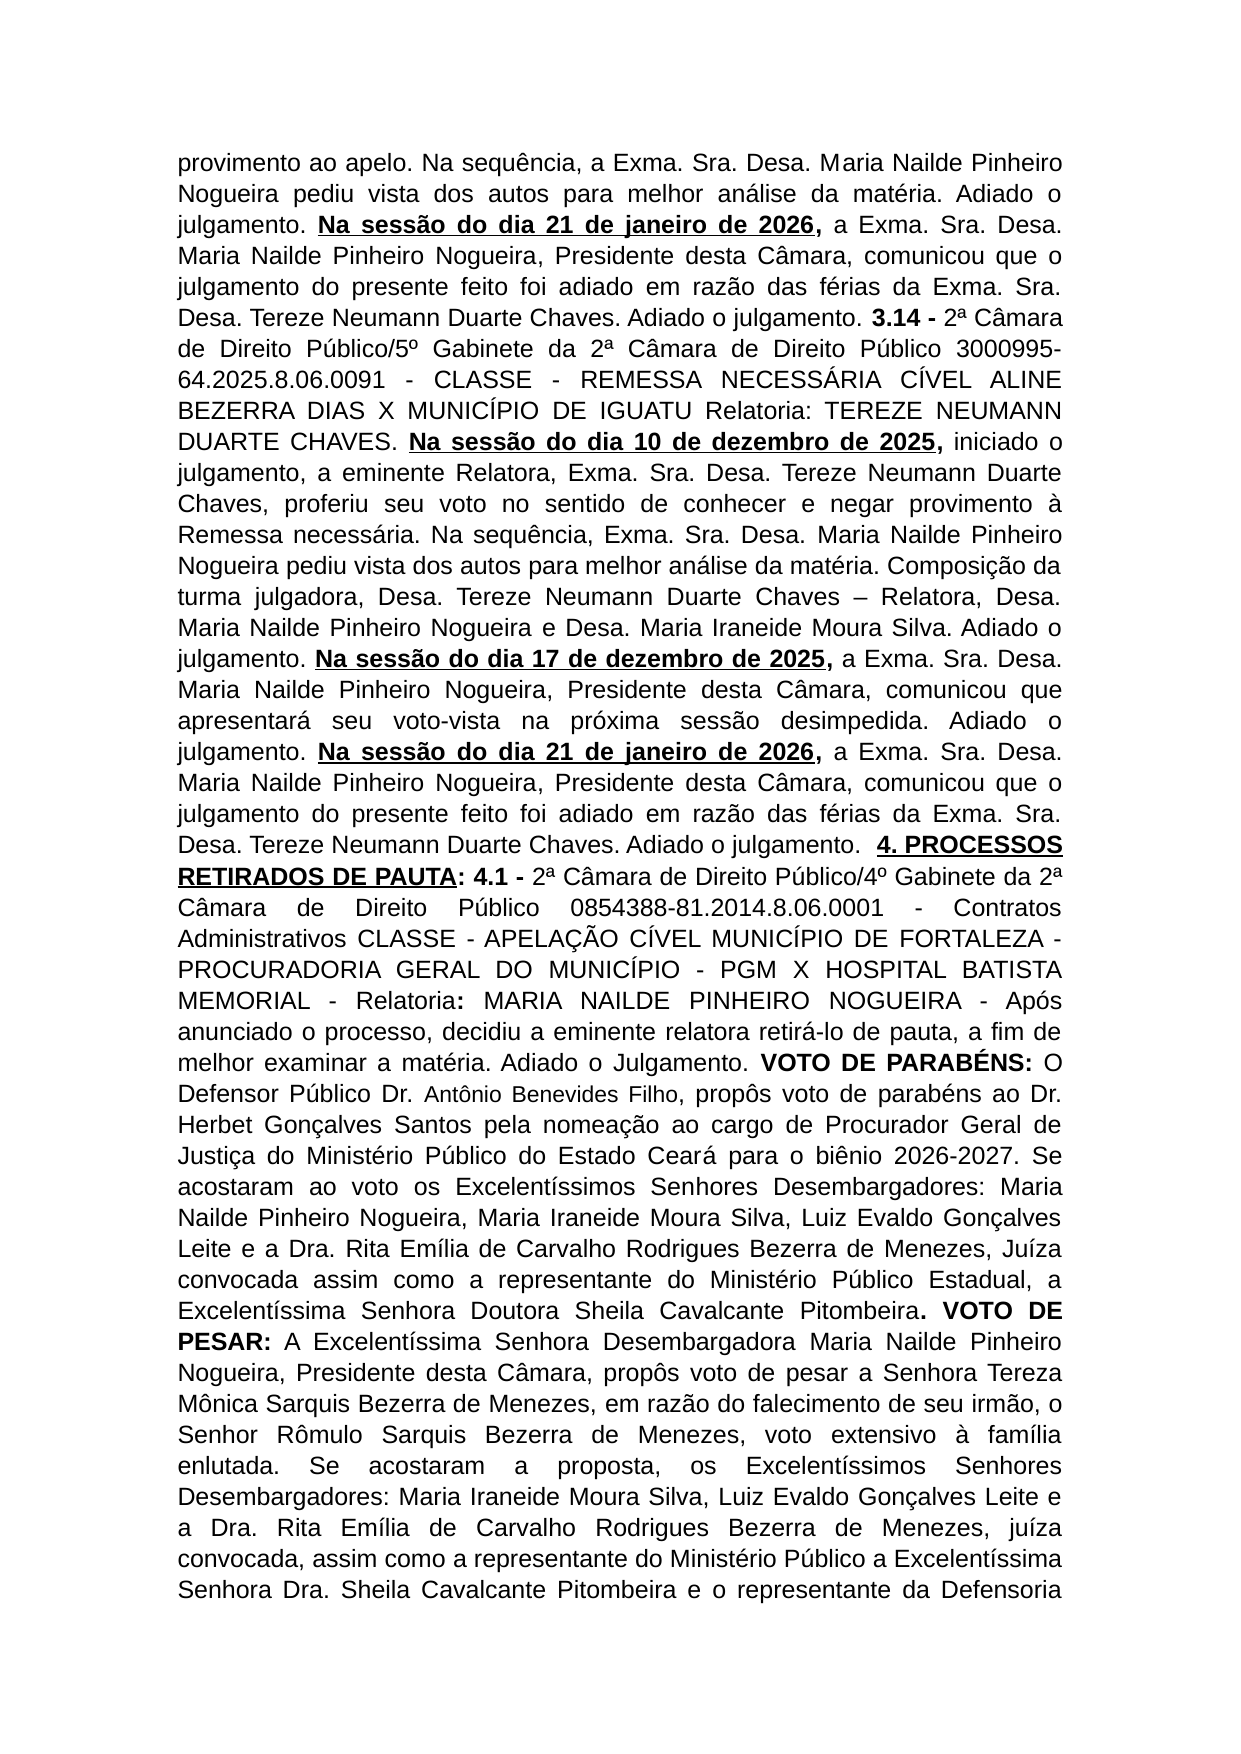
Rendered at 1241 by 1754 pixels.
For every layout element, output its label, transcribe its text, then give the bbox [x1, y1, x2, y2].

text provimento ao apelo. Na sequência, a Exma. Sra. Desa. Maria Nailde Pinheiro Nogueira pediu vista dos autos para melhor análise da matéria. Adiado o julgamento. Na sessão do dia 21 de janeiro de 2026, a Exma. Sra. Desa. Maria Nailde Pinheiro Nogueira, Presidente desta Câmara, comunicou que o julgamento do presente feito foi adiado em razão das férias da Exma. Sra. Desa. Tereze Neumann Duarte Chaves. Adiado o julgamento. 3.14 - 2ª Câmara de Direito Público/5º Gabinete da 2ª Câmara de Direito Público 3000995-64.2025.8.06.0091 - CLASSE - REMESSA NECESSÁRIA CÍVEL ALINE BEZERRA DIAS X MUNICÍPIO DE IGUATU Relatoria: TEREZE NEUMANN DUARTE CHAVES. Na sessão do dia 10 de dezembro de 2025, iniciado o julgamento, a eminente Relatora, Exma. Sra. Desa. Tereze Neumann Duarte Chaves, proferiu seu voto no sentido de conhecer e negar provimento à Remessa necessária. Na sequência, Exma. Sra. Desa. Maria Nailde Pinheiro Nogueira pediu vista dos autos para melhor análise da matéria. Composição da turma julgadora, Desa. Tereze Neumann Duarte Chaves – Relatora, Desa. Maria Nailde Pinheiro Nogueira e Desa. Maria Iraneide Moura Silva. Adiado o julgamento. Na sessão do dia 17 de dezembro de 2025, a Exma. Sra. Desa. Maria Nailde Pinheiro Nogueira, Presidente desta Câmara, comunicou que apresentará seu voto-vista na próxima sessão desimpedida. Adiado o julgamento. Na sessão do dia 21 de janeiro de 2026, a Exma. Sra. Desa. Maria Nailde Pinheiro Nogueira, Presidente desta Câmara, comunicou que o julgamento do presente feito foi adiado em razão das férias da Exma. Sra. Desa. Tereze Neumann Duarte Chaves. Adiado o julgamento. 4. PROCESSOS RETIRADOS DE PAUTA: 4.1 - 2ª Câmara de Direito Público/4º Gabinete da 2ª Câmara de Direito Público 0854388-81.2014.8.06.0001 - Contratos Administrativos CLASSE - APELAÇÃO CÍVEL MUNICÍPIO DE FORTALEZA - PROCURADORIA GERAL DO MUNICÍPIO - PGM X HOSPITAL BATISTA MEMORIAL - Relatoria: MARIA NAILDE PINHEIRO NOGUEIRA - Após anunciado o processo, decidiu a eminente relatora retirá-lo de pauta, a fim de melhor examinar a matéria. Adiado o Julgamento. VOTO DE PARABÉNS: O Defensor Público Dr. Antônio Benevides Filho, propôs voto de parabéns ao Dr. Herbet Gonçalves Santos pela nomeação ao cargo de Procurador Geral de Justiça do Ministério Público do Estado Ceará para o biênio 2026-2027. Se acostaram ao voto os Excelentíssimos Senhores Desembargadores: Maria Nailde Pinheiro Nogueira, Maria Iraneide Moura Silva, Luiz Evaldo Gonçalves Leite e a Dra. Rita Emília de Carvalho Rodrigues Bezerra de Menezes, Juíza convocada assim como a representante do Ministério Público Estadual, a Excelentíssima Senhora Doutora Sheila Cavalcante Pitombeira. VOTO DE PESAR: A Excelentíssima Senhora Desembargadora Maria Nailde Pinheiro Nogueira, Presidente desta Câmara, propôs voto de pesar a Senhora Tereza Mônica Sarquis Bezerra de Menezes, em razão do falecimento de seu irmão, o Senhor Rômulo Sarquis Bezerra de Menezes, voto extensivo à família enlutada. Se acostaram a proposta, os Excelentíssimos Senhores Desembargadores: Maria Iraneide Moura Silva, Luiz Evaldo Gonçalves Leite e a Dra. Rita Emília de Carvalho Rodrigues Bezerra de Menezes, juíza convocada, assim como a representante do Ministério Público a Excelentíssima Senhora Dra. Sheila Cavalcante Pitombeira e o representante da Defensoria [177, 148, 1063, 1604]
